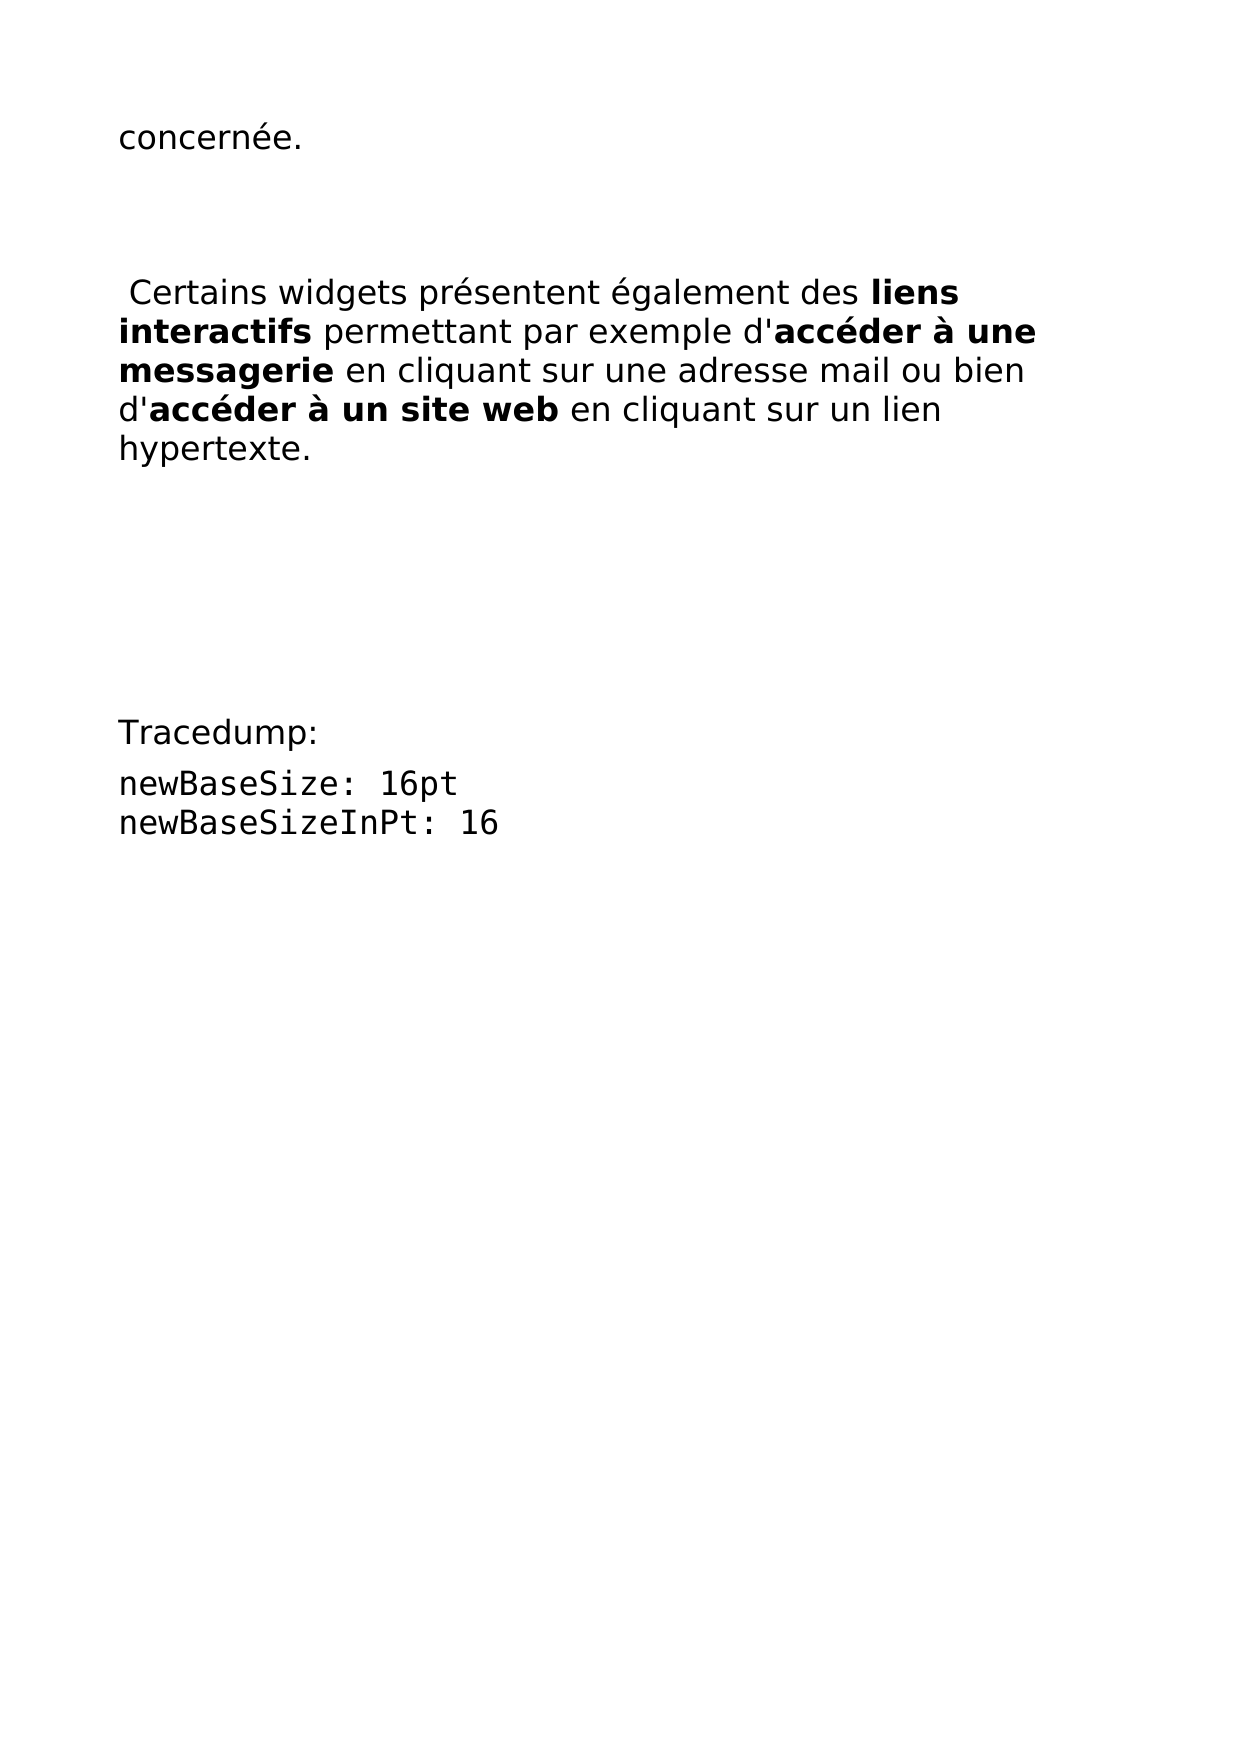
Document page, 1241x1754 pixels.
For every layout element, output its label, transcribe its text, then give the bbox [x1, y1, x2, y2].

text Tracedump: [118, 674, 1122, 752]
text concernée. Certains widgets présentent également des liens interactifs permettant par exemple d'accéder à une messagerie en cliquant sur une adresse mail ou bien d'accéder à un site web en cliquant sur un lien hypertexte. [118, 118, 1122, 662]
text newBaseSize: 16pt newBaseSizeInPt: 16 [118, 765, 1122, 842]
